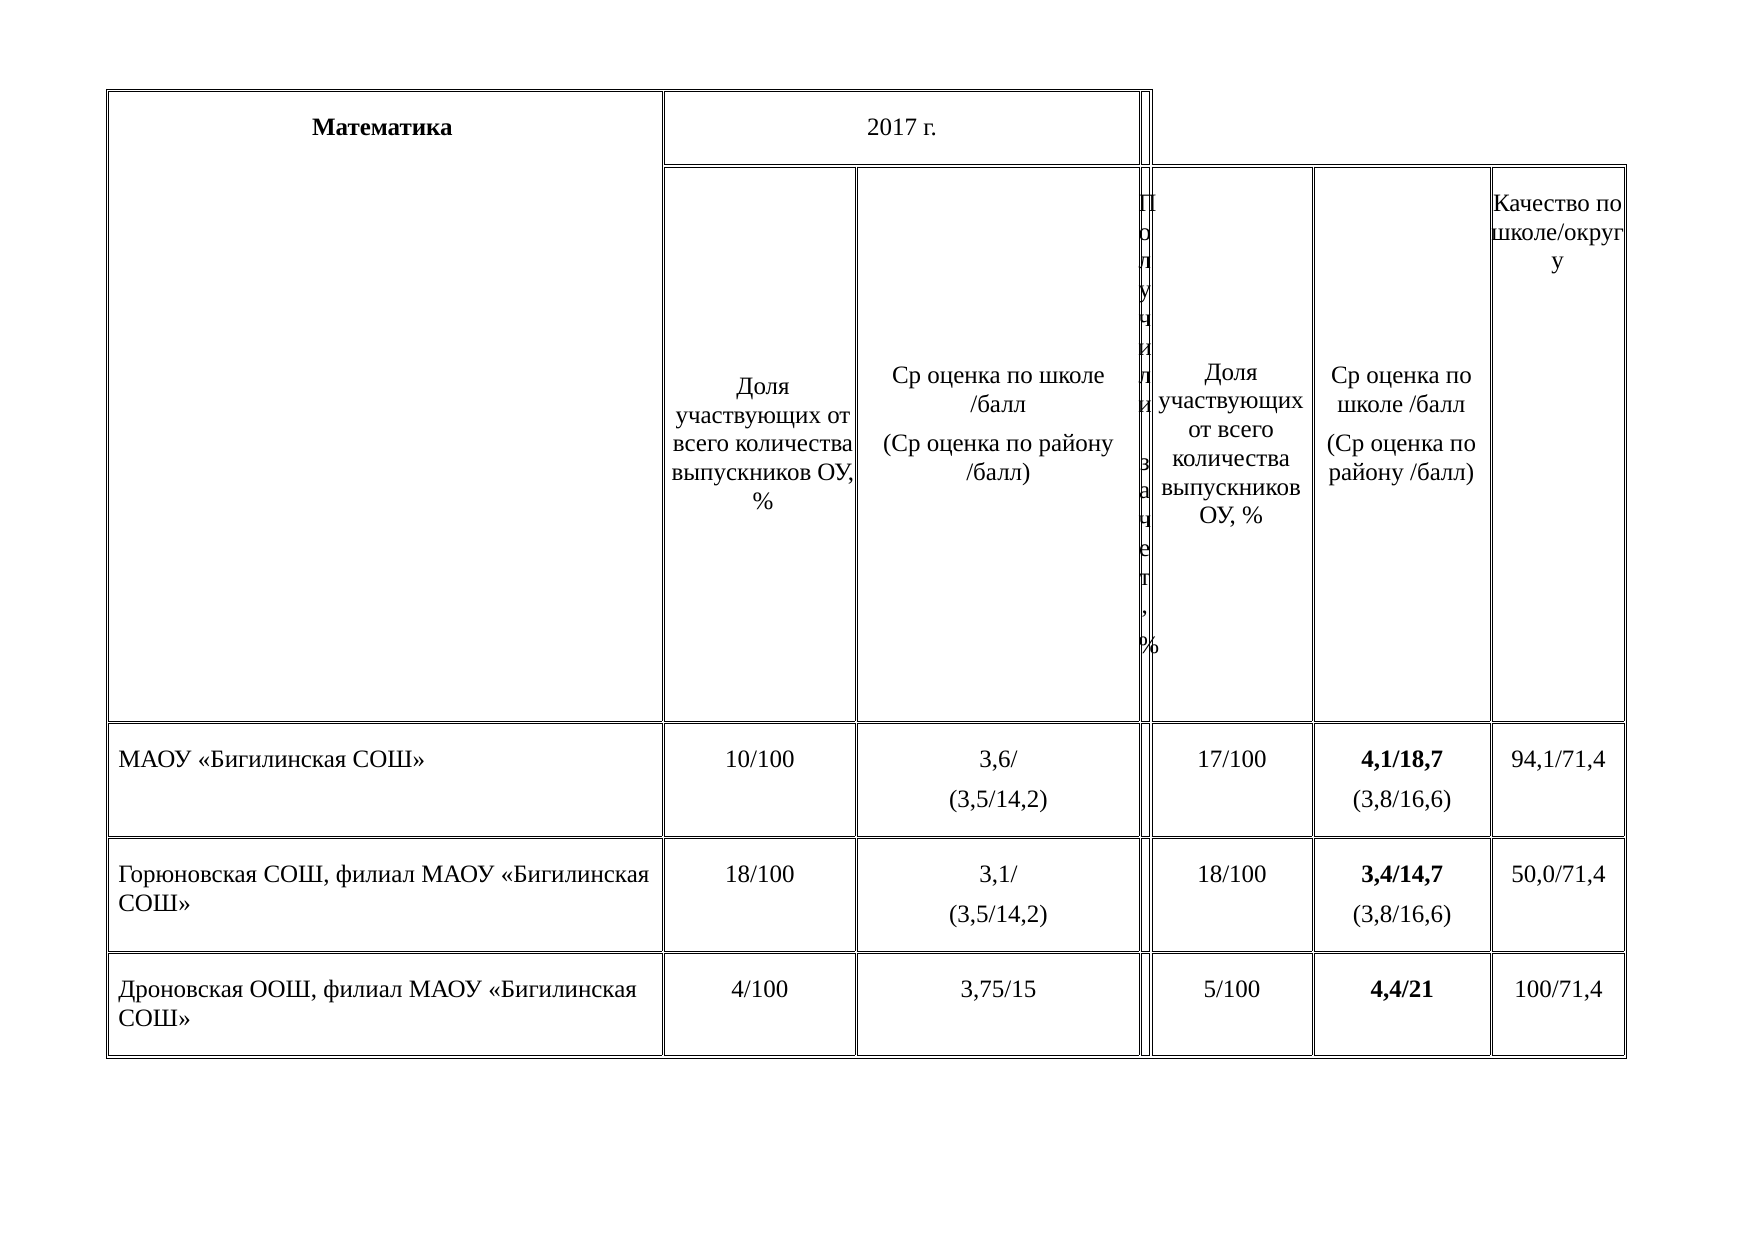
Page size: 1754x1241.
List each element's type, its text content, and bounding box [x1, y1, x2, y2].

table_cell 94,1/71,4 [1493, 724, 1624, 836]
table_cell 18/100 [1153, 839, 1312, 951]
table_cell 94 [1142, 839, 1149, 951]
table_cell Дроновская ООШ, филиал МАОУ «Бигилинская СОШ» [109, 954, 662, 1055]
table_cell 4,4/21 [1315, 954, 1490, 1055]
table_cell 4,1/18,7 (3,8/16,6) [1315, 724, 1490, 836]
table_cell 100 [1142, 724, 1149, 836]
table_cell Ср оценка по школе /балл (Ср оценка по району /балл) [1315, 168, 1490, 721]
table_cell Получили зачет, % [1142, 322, 1149, 372]
table_cell 4/100 [665, 954, 855, 1055]
table_cell 3,1/ (3,5/14,2) [858, 839, 1139, 951]
table_cell 3,4/14,7 (3,8/16,6) [1315, 839, 1490, 951]
table_cell Ср оценка по школе /балл (Ср оценка по району /балл) [858, 168, 1139, 721]
table_cell 17/100 [1153, 724, 1312, 836]
table_cell Получили зачет, % [1142, 373, 1149, 497]
table_cell 100/71,4 [1493, 954, 1624, 1055]
table_cell 50,0/71,4 [1493, 839, 1624, 951]
table_cell Качество по школе/округу [1493, 168, 1624, 721]
table_cell 100 [1142, 954, 1149, 1055]
table_header Математика [109, 92, 662, 721]
table_cell Получили зачет, % [1142, 258, 1149, 321]
table_cell Доля участвующих от всего количества выпускников ОУ, % [1153, 168, 1312, 721]
table_cell 3,75/15 [858, 954, 1139, 1055]
table_cell Горюновская СОШ, филиал МАОУ «Бигилинская СОШ» [109, 839, 662, 951]
table_cell 3,6/ (3,5/14,2) [858, 724, 1139, 836]
table_cell 10/100 [665, 724, 855, 836]
table_cell 5/100 [1153, 954, 1312, 1055]
table_cell Доля участвующих от всего количества выпускников ОУ, % [665, 168, 855, 721]
table_cell Получили зачет, % [1142, 575, 1149, 721]
table_header 2017 г. [665, 92, 1139, 164]
table_cell МАОУ «Бигилинская СОШ» [109, 724, 662, 836]
table_cell 18/100 [665, 839, 855, 951]
table_header 2018 г. [1142, 92, 1149, 164]
